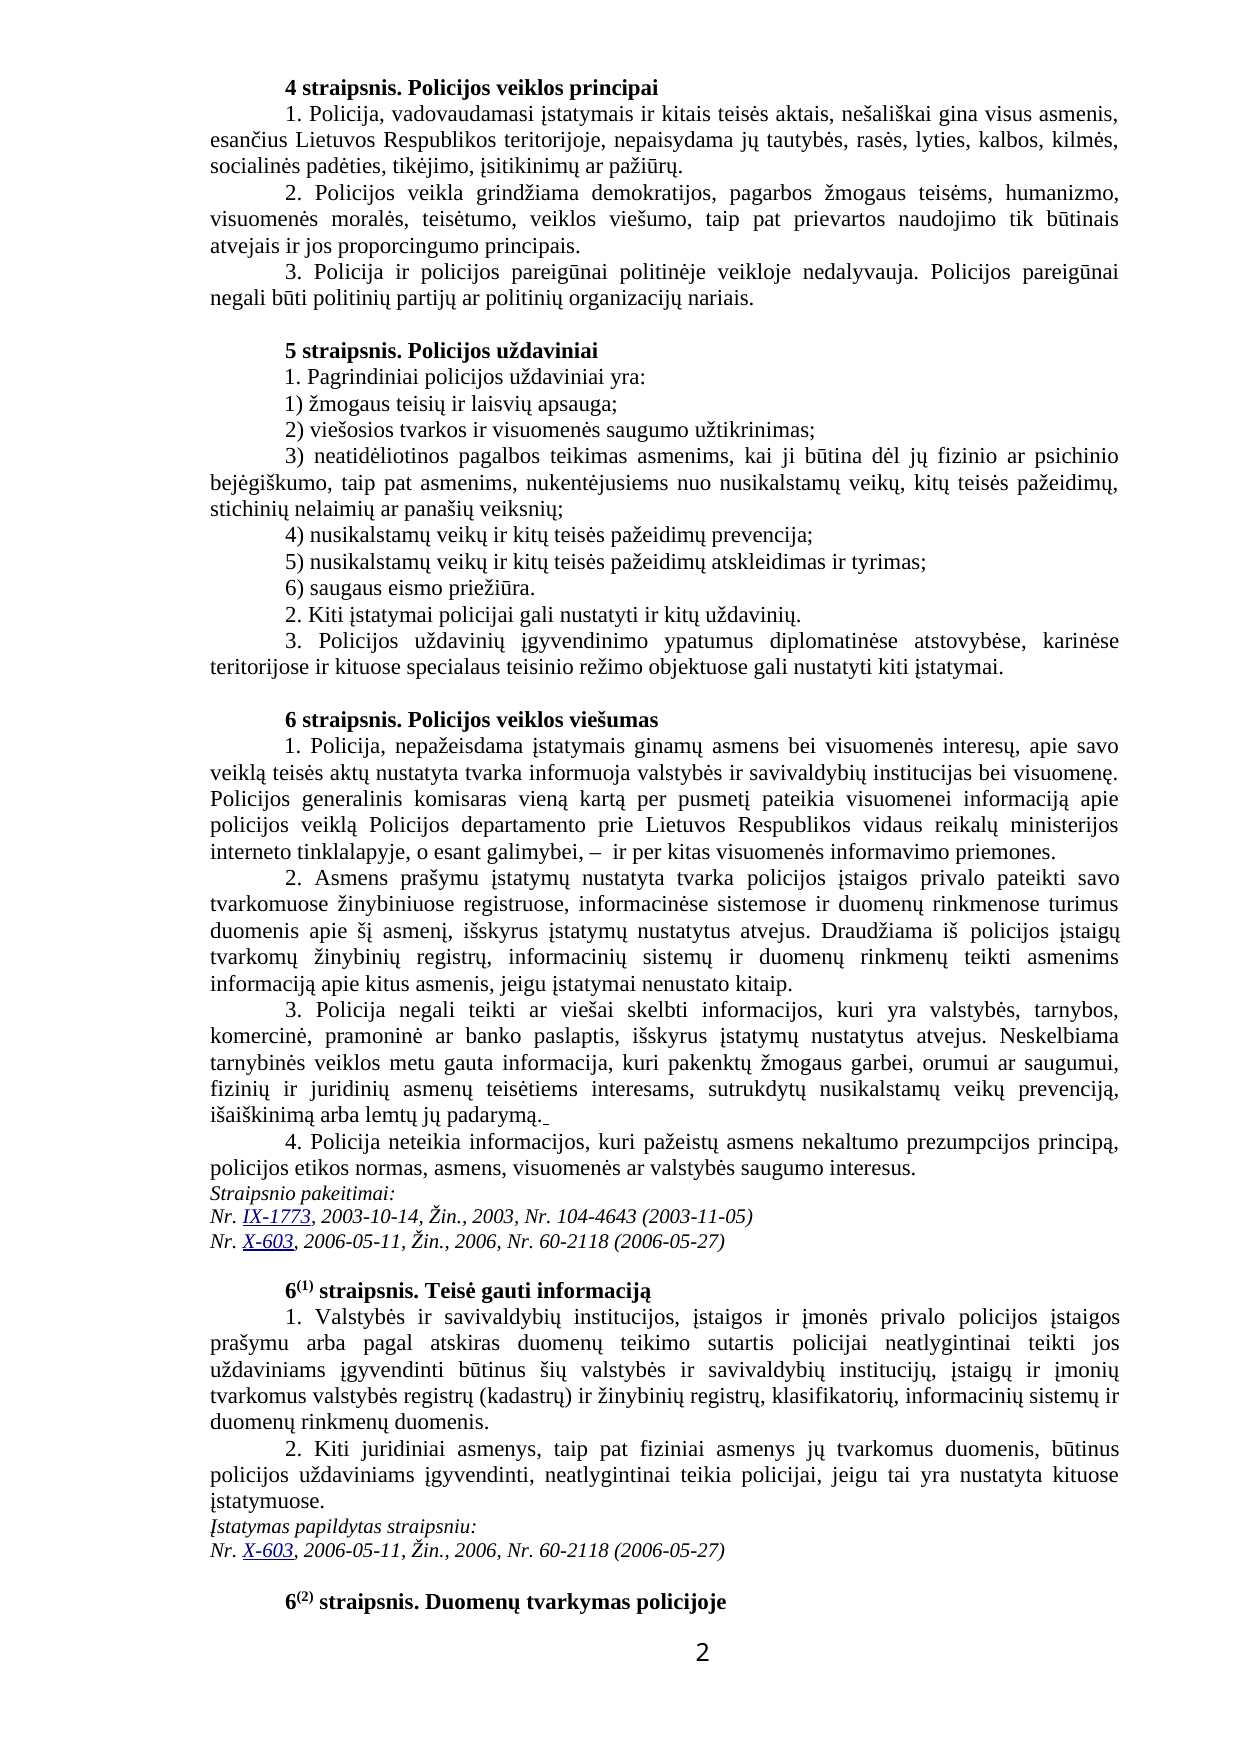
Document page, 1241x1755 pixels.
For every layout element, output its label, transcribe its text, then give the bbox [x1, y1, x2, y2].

text 5 straipsnis. Policijos uždaviniai [210, 337, 1120, 363]
text 2. Policijos veikla grindžiama demokratijos, pagarbos žmogaus teisėms, humanizmo, visuomenės moralės, teisėtumo, veiklos viešumo, taip pat prievartos naudojimo tik būtinais atvejais ir jos proporcingumo principais. [210, 179, 1120, 258]
text 1. Policija, vadovaudamasi įstatymais ir kitais teisės aktais, nešališkai gina visus asmenis, esančius Lietuvos Respublikos teritorijoje, nepaisydama jų tautybės, rasės, lyties, kalbos, kilmės, socialinės padėties, tikėjimo, įsitikinimų ar pažiūrų. [210, 100, 1120, 179]
text Įstatymas papildytas straipsniu: [210, 1514, 1120, 1538]
text Nr. IX-1773, 2003-10-14, Žin., 2003, Nr. 104-4643 (2003-11-05) [210, 1204, 1120, 1228]
text Nr. X-603, 2006-05-11, Žin., 2006, Nr. 60-2118 (2006-05-27) [210, 1538, 1120, 1562]
text 1) žmogaus teisių ir laisvių apsauga; [210, 390, 1120, 416]
text Straipsnio pakeitimai: [210, 1180, 1120, 1204]
text 3) neatidėliotinos pagalbos teikimas asmenims, kai ji būtina dėl jų fizinio ar psichinio bejėgiškumo, taip pat asmenims, nukentėjusiems nuo nusikalstamų veikų, kitų teisės pažeidimų, stichinių nelaimių ar panašių veiksnių; [210, 442, 1120, 522]
text 1. Valstybės ir savivaldybių institucijos, įstaigos ir įmonės privalo policijos įstaigos prašymu arba pagal atskiras duomenų teikimo sutartis policijai neatlygintinai teikti jos uždaviniams įgyvendinti būtinus šių valstybės ir savivaldybių institucijų, įstaigų ir įmonių tvarkomus valstybės registrų (kadastrų) ir žinybinių registrų, klasifikatorių, informacinių sistemų ir duomenų rinkmenų duomenis. [210, 1303, 1120, 1435]
text Nr. X-603, 2006-05-11, Žin., 2006, Nr. 60-2118 (2006-05-27) [210, 1228, 1120, 1253]
text 1. Policija, nepažeisdama įstatymais ginamų asmens bei visuomenės interesų, apie savo veiklą teisės aktų nustatyta tvarka informuoja valstybės ir savivaldybių institucijas bei visuomenę. Policijos generalinis komisaras vieną kartą per pusmetį pateikia visuomenei informaciją apie policijos veiklą Policijos departamento prie Lietuvos Respublikos vidaus reikalų ministerijos interneto tinklalapyje, o esant galimybei, – ir per kitas visuomenės informavimo priemones. [210, 732, 1120, 864]
text 4. Policija neteikia informacijos, kuri pažeistų asmens nekaltumo prezumpcijos principą, policijos etikos normas, asmens, visuomenės ar valstybės saugumo interesus. [210, 1128, 1120, 1180]
text 5) nusikalstamų veikų ir kitų teisės pažeidimų atskleidimas ir tyrimas; [210, 548, 1120, 574]
text 6 straipsnis. Policijos veiklos viešumas [210, 706, 1120, 732]
text 2. Asmens prašymu įstatymų nustatyta tvarka policijos įstaigos privalo pateikti savo tvarkomuose žinybiniuose registruose, informacinėse sistemose ir duomenų rinkmenose turimus duomenis apie šį asmenį, išskyrus įstatymų nustatytus atvejus. Draudžiama iš policijos įstaigų tvarkomų žinybinių registrų, informacinių sistemų ir duomenų rinkmenų teikti asmenims informaciją apie kitus asmenis, jeigu įstatymai nenustato kitaip. [210, 864, 1120, 996]
text 2) viešosios tvarkos ir visuomenės saugumo užtikrinimas; [210, 416, 1120, 442]
text 3. Policija negali teikti ar viešai skelbti informacijos, kuri yra valstybės, tarnybos, komercinė, pramoninė ar banko paslaptis, išskyrus įstatymų nustatytus atvejus. Neskelbiama tarnybinės veiklos metu gauta informacija, kuri pakenktų žmogaus garbei, orumui ar saugumui, fizinių ir juridinių asmenų teisėtiems interesams, sutrukdytų nusikalstamų veikų prevenciją, išaiškinimą arba lemtų jų padarymą. [210, 996, 1120, 1128]
text 6) saugaus eismo priežiūra. [210, 574, 1120, 601]
text 6(2) straipsnis. Duomenų tvarkymas policijoje [210, 1588, 1120, 1615]
text 3. Policija ir policijos pareigūnai politinėje veikloje nedalyvauja. Policijos pareigūnai negali būti politinių partijų ar politinių organizacijų nariais. [210, 258, 1120, 311]
text 4 straipsnis. Policijos veiklos principai [210, 73, 1120, 100]
text 6(1) straipsnis. Teisė gauti informaciją [210, 1277, 1120, 1303]
text 2. Kiti įstatymai policijai gali nustatyti ir kitų uždavinių. [210, 601, 1120, 627]
text 2. Kiti juridiniai asmenys, taip pat fiziniai asmenys jų tvarkomus duomenis, būtinus policijos uždaviniams įgyvendinti, neatlygintinai teikia policijai, jeigu tai yra nustatyta kituose įstatymuose. [210, 1435, 1120, 1514]
text 4) nusikalstamų veikų ir kitų teisės pažeidimų prevencija; [210, 522, 1120, 548]
text 3. Policijos uždavinių įgyvendinimo ypatumus diplomatinėse atstovybėse, karinėse teritorijose ir kituose specialaus teisinio režimo objektuose gali nustatyti kiti įstatymai. [210, 627, 1120, 680]
text 1. Pagrindiniai policijos uždaviniai yra: [210, 363, 1120, 390]
